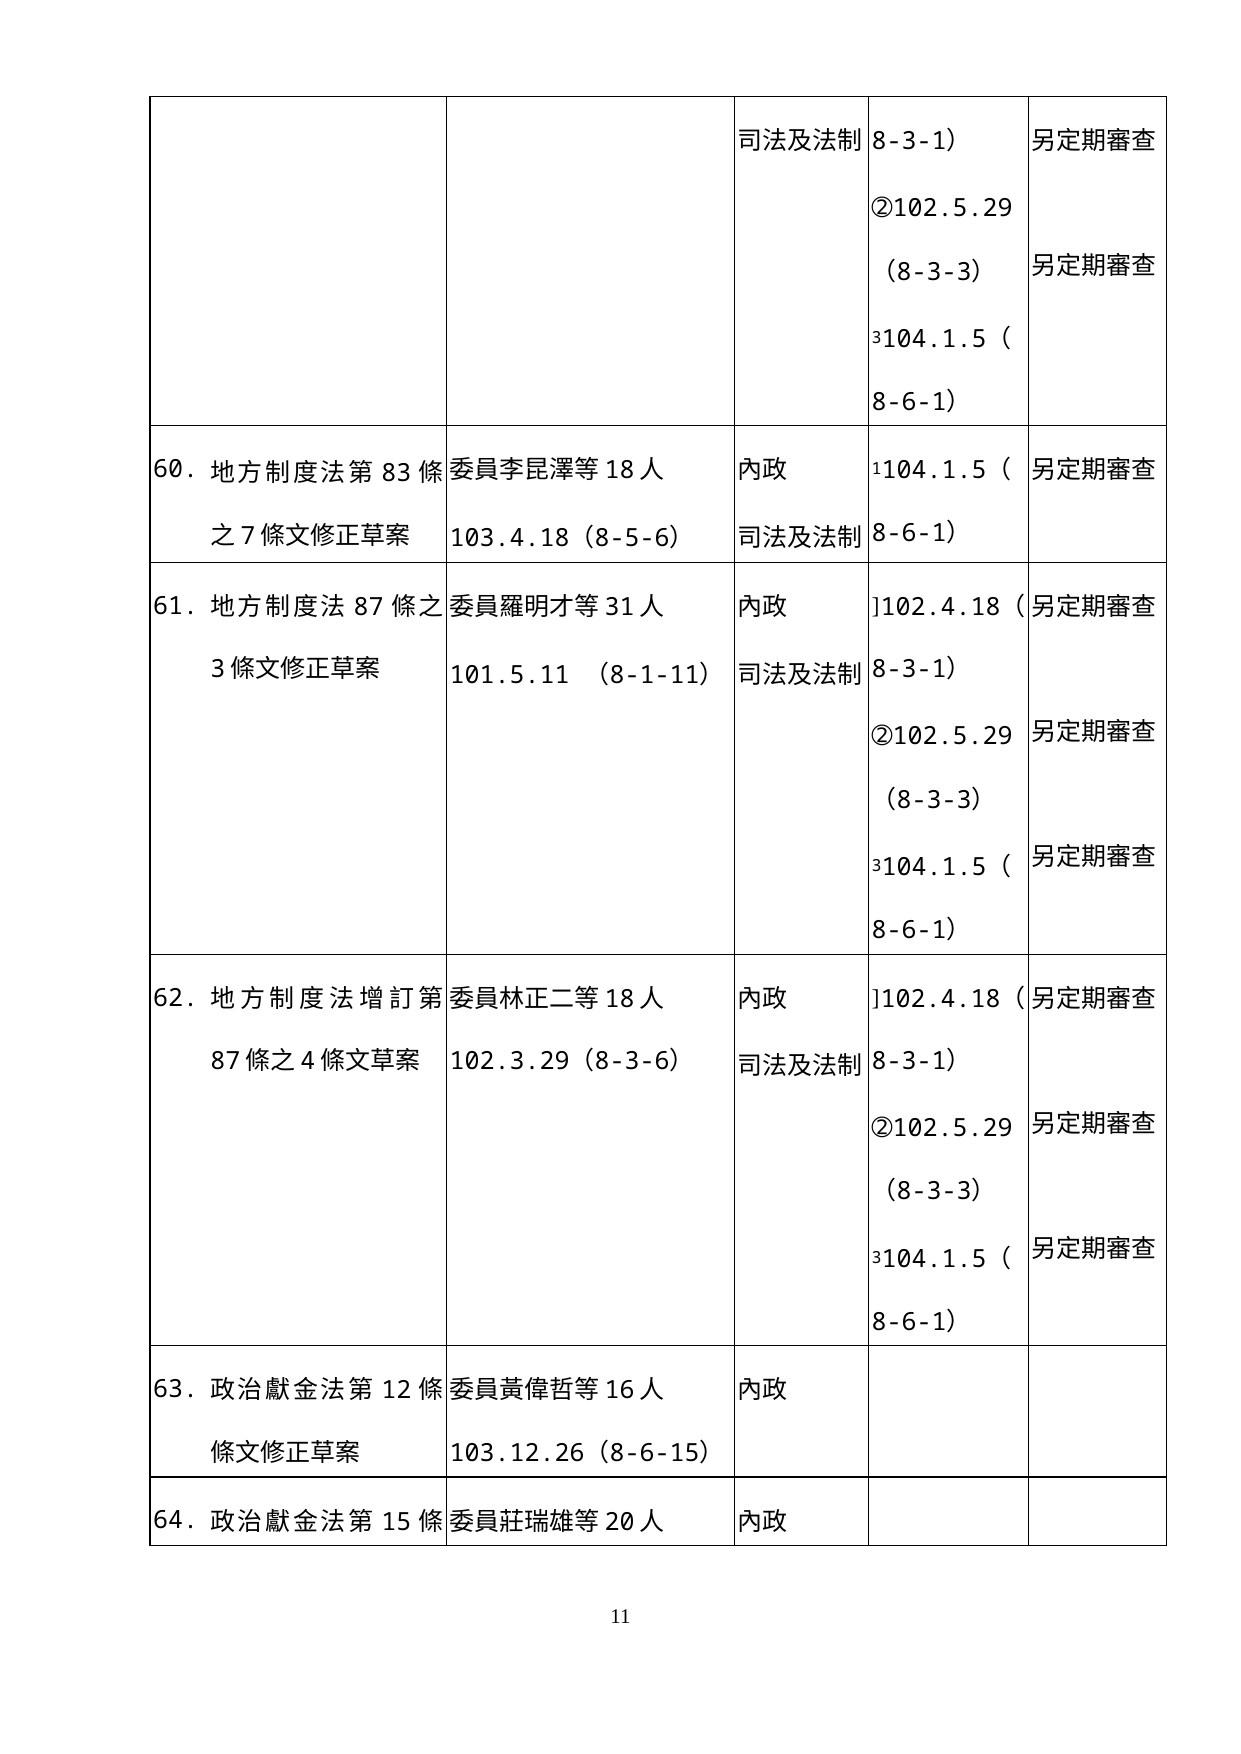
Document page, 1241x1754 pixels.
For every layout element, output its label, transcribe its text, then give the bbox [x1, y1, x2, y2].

table_cell 內政 司法及法制 [735, 563, 868, 953]
table_cell [151, 1478, 207, 1545]
table_cell 內政 [735, 1346, 868, 1476]
table_cell 102.4.18（8-3-1） ➁102.5.29 （8-3-3） 3104.1.5（8-6-1） [869, 955, 1028, 1345]
table_cell 102.4.18（8-3-1） ➁102.5.29 （8-3-3） 3104.1.5（8-6-1） [869, 563, 1028, 953]
table_cell [869, 1478, 1028, 1545]
table_cell [151, 97, 207, 425]
table_cell [151, 426, 207, 562]
table_cell 內政 司法及法制 [735, 426, 868, 562]
table_cell 另定期審查 另定期審查 [1029, 97, 1166, 425]
table_cell 委員羅明才等31人 101.5.11 （8-1-11） [447, 563, 734, 953]
table_cell 另定期審查 [1029, 426, 1166, 562]
table_cell [1029, 1478, 1166, 1545]
table_cell 地方制度法第83條之7條文修正草案 [207, 426, 446, 562]
table_cell 8-3-1） ➁102.5.29 （8-3-3） 3104.1.5（8-6-1） [869, 97, 1028, 425]
table_cell [151, 1346, 207, 1476]
table_cell 委員李昆澤等18人 103.4.18（8-5-6） [447, 426, 734, 562]
table_cell 另定期審查 另定期審查 另定期審查 [1029, 563, 1166, 953]
table_cell [151, 955, 207, 1345]
table_cell 司法及法制 [735, 97, 868, 425]
table_cell 地方制度法87條之3條文修正草案 [207, 563, 446, 953]
table_cell 另定期審查 另定期審查 另定期審查 [1029, 955, 1166, 1345]
table_cell 委員黃偉哲等16人103.12.26（8-6-15） [447, 1346, 734, 1476]
table_cell 政治獻金法第15條 [207, 1478, 446, 1545]
table_cell 委員莊瑞雄等20人 [447, 1478, 734, 1545]
table_cell [1029, 1346, 1166, 1476]
table_cell 政治獻金法第12條條文修正草案 [207, 1346, 446, 1476]
table_cell [869, 1346, 1028, 1476]
table_cell 委員林正二等18人102.3.29（8-3-6） [447, 955, 734, 1345]
table_cell [207, 97, 446, 425]
table_cell [151, 563, 207, 953]
table_cell [447, 97, 734, 425]
table_cell 內政 [735, 1478, 868, 1545]
table_cell 1104.1.5（8-6-1） [869, 426, 1028, 562]
table_cell 地方制度法增訂第87條之4條文草案 [207, 955, 446, 1345]
table_cell 內政 司法及法制 [735, 955, 868, 1345]
